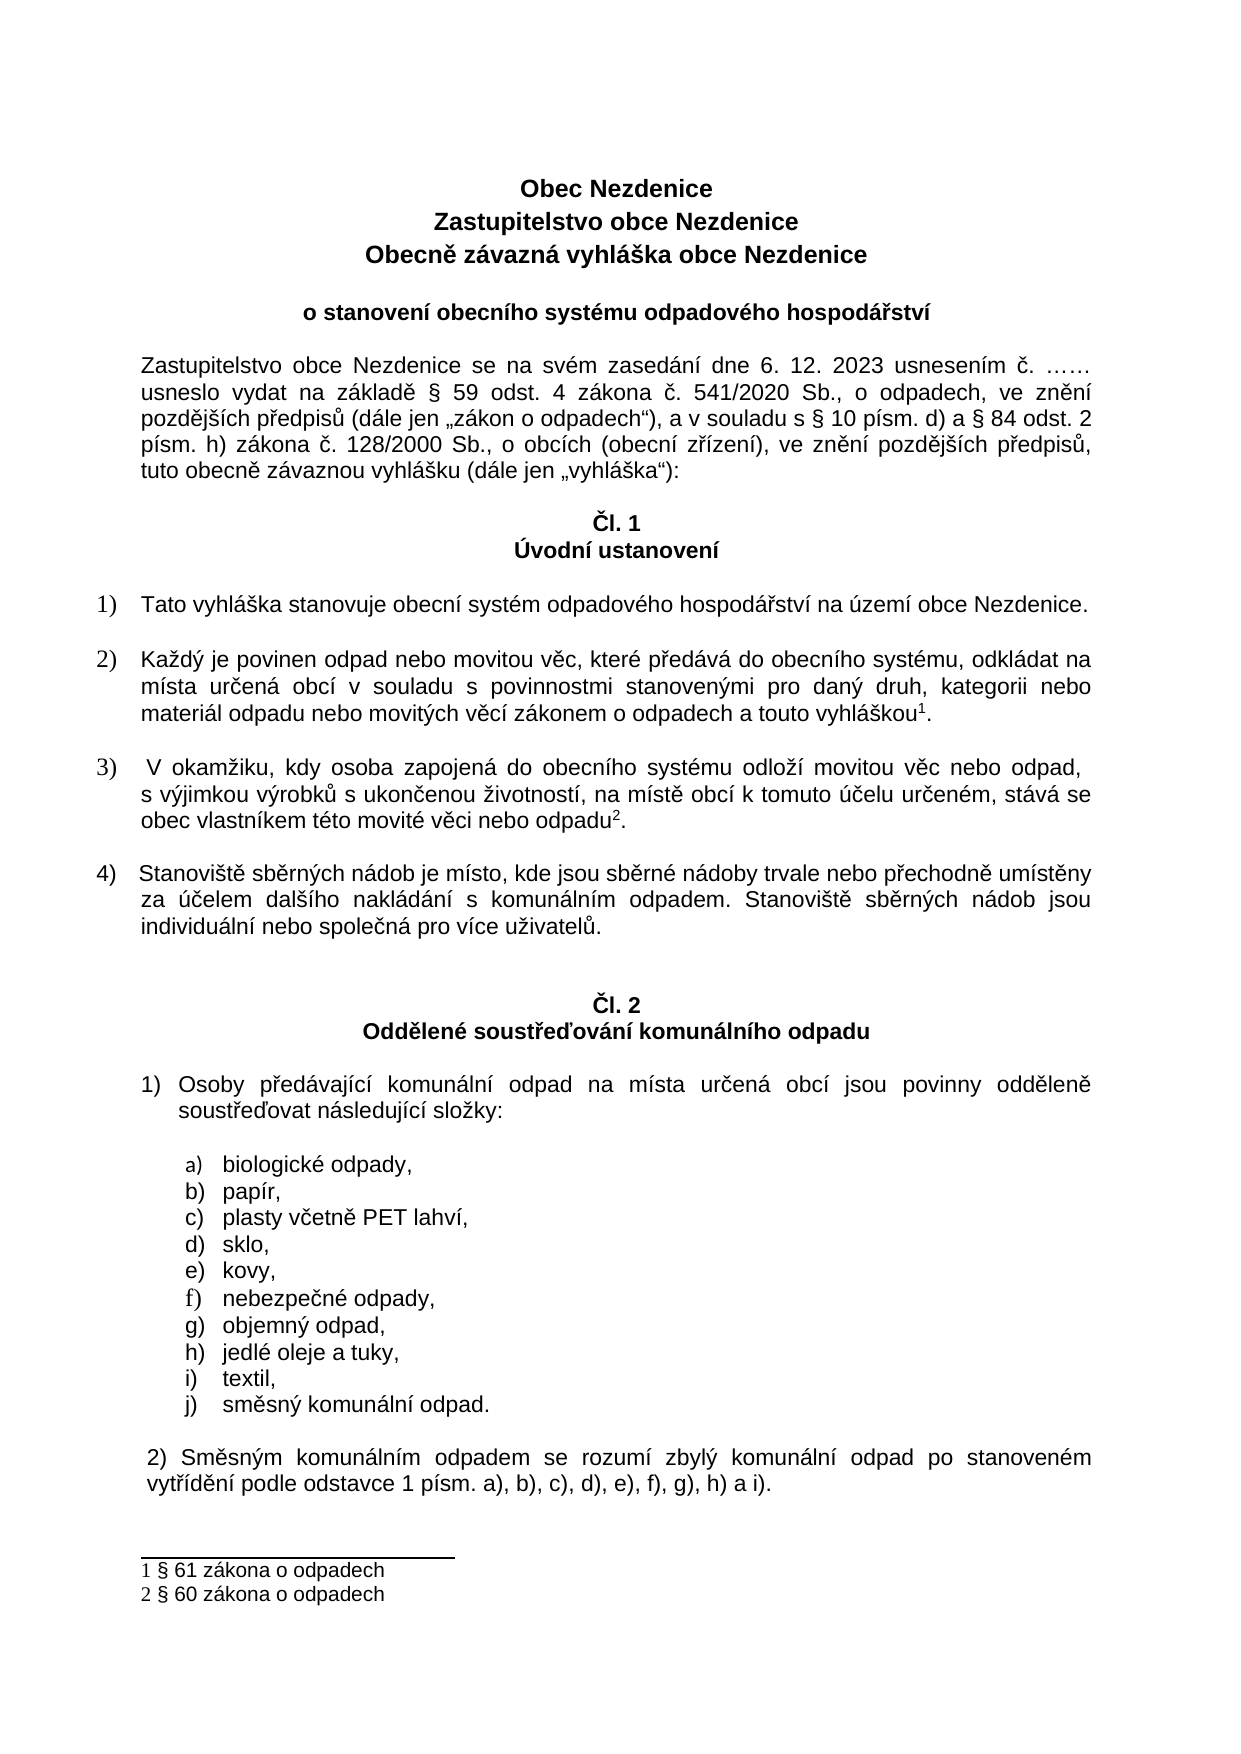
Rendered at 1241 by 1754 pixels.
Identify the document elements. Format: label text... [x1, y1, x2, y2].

text Zastupitelstvo obce Nezdenice [141, 207, 1092, 236]
text Obec Nezdenice [141, 174, 1092, 203]
list směsný komunální odpad. [185, 1391, 1092, 1417]
text Čl. 1 [141, 510, 1092, 537]
list Osoby předávající komunální odpad na místa určená obcí jsou povinny odděleně soustřeďovat následující složky: [141, 1071, 1092, 1123]
text Obecně závazná vyhláška obce Nezdenice [141, 240, 1092, 269]
list § 61 zákona o odpadech [141, 1558, 1092, 1582]
list textil, [185, 1365, 1092, 1391]
text Čl. 2 [141, 992, 1092, 1018]
list jedlé oleje a tuky, [185, 1338, 1092, 1365]
list § 60 zákona o odpadech [141, 1582, 1092, 1606]
text Zastupitelstvo obce Nezdenice se na svém zasedání dne 6. 12. 2023 usnesením č. …… usneslo vydat na základě § 59 odst. 4 zákona č. 541/2020 Sb., o odpadech, ve znění pozdějších předpisů (dále jen „zákon o odpadech“), a v souladu s § 10 písm. d) a § 84 odst. 2 písm. h) zákona č. 128/2000 Sb., o obcích (obecní zřízení), ve znění pozdějších předpisů, tuto obecně závaznou vyhlášku (dále jen „vyhláška“): [141, 352, 1092, 484]
list V okamžiku, kdy osoba zapojená do obecního systému odloží movitou věc nebo odpad, s výjimkou výrobků s ukončenou životností, na místě obcí k tomuto účelu určeném, stává se obec vlastníkem této movité věci nebo odpadu. [96, 752, 1092, 834]
list Každý je povinen odpad nebo movitou věc, které předává do obecního systému, odkládat na místa určená obcí v souladu s povinnostmi stanovenými pro daný druh, kategorii nebo materiál odpadu nebo movitých věcí zákonem o odpadech a touto vyhláškou. [96, 644, 1092, 726]
list Stanoviště sběrných nádob je místo, kde jsou sběrné nádoby trvale nebo přechodně umístěny za účelem dalšího nakládání s komunálním odpadem. Stanoviště sběrných nádob jsou individuální nebo společná pro více uživatelů. [96, 860, 1092, 939]
list biologické odpady, [185, 1150, 1092, 1178]
list sklo, [185, 1231, 1092, 1257]
text 2) Směsným komunálním odpadem se rozumí zbylý komunální odpad po stanoveném vytřídění podle odstavce 1 písm. a), b), c), d), e), f), g), h) a i). [147, 1444, 1092, 1497]
list nebezpečné odpady, [185, 1283, 1092, 1312]
subtitle Úvodní ustanovení [141, 537, 1092, 563]
list kovy, [185, 1257, 1092, 1283]
list objemný odpad, [185, 1312, 1092, 1338]
list plasty včetně PET lahví, [185, 1204, 1092, 1231]
list papír, [185, 1178, 1092, 1204]
text o stanovení obecního systému odpadového hospodářství [141, 299, 1092, 326]
text Oddělené soustřeďování komunálního odpadu [141, 1018, 1092, 1044]
list Tato vyhláška stanovuje obecní systém odpadového hospodářství na území obce Nezdenice. [96, 589, 1092, 618]
